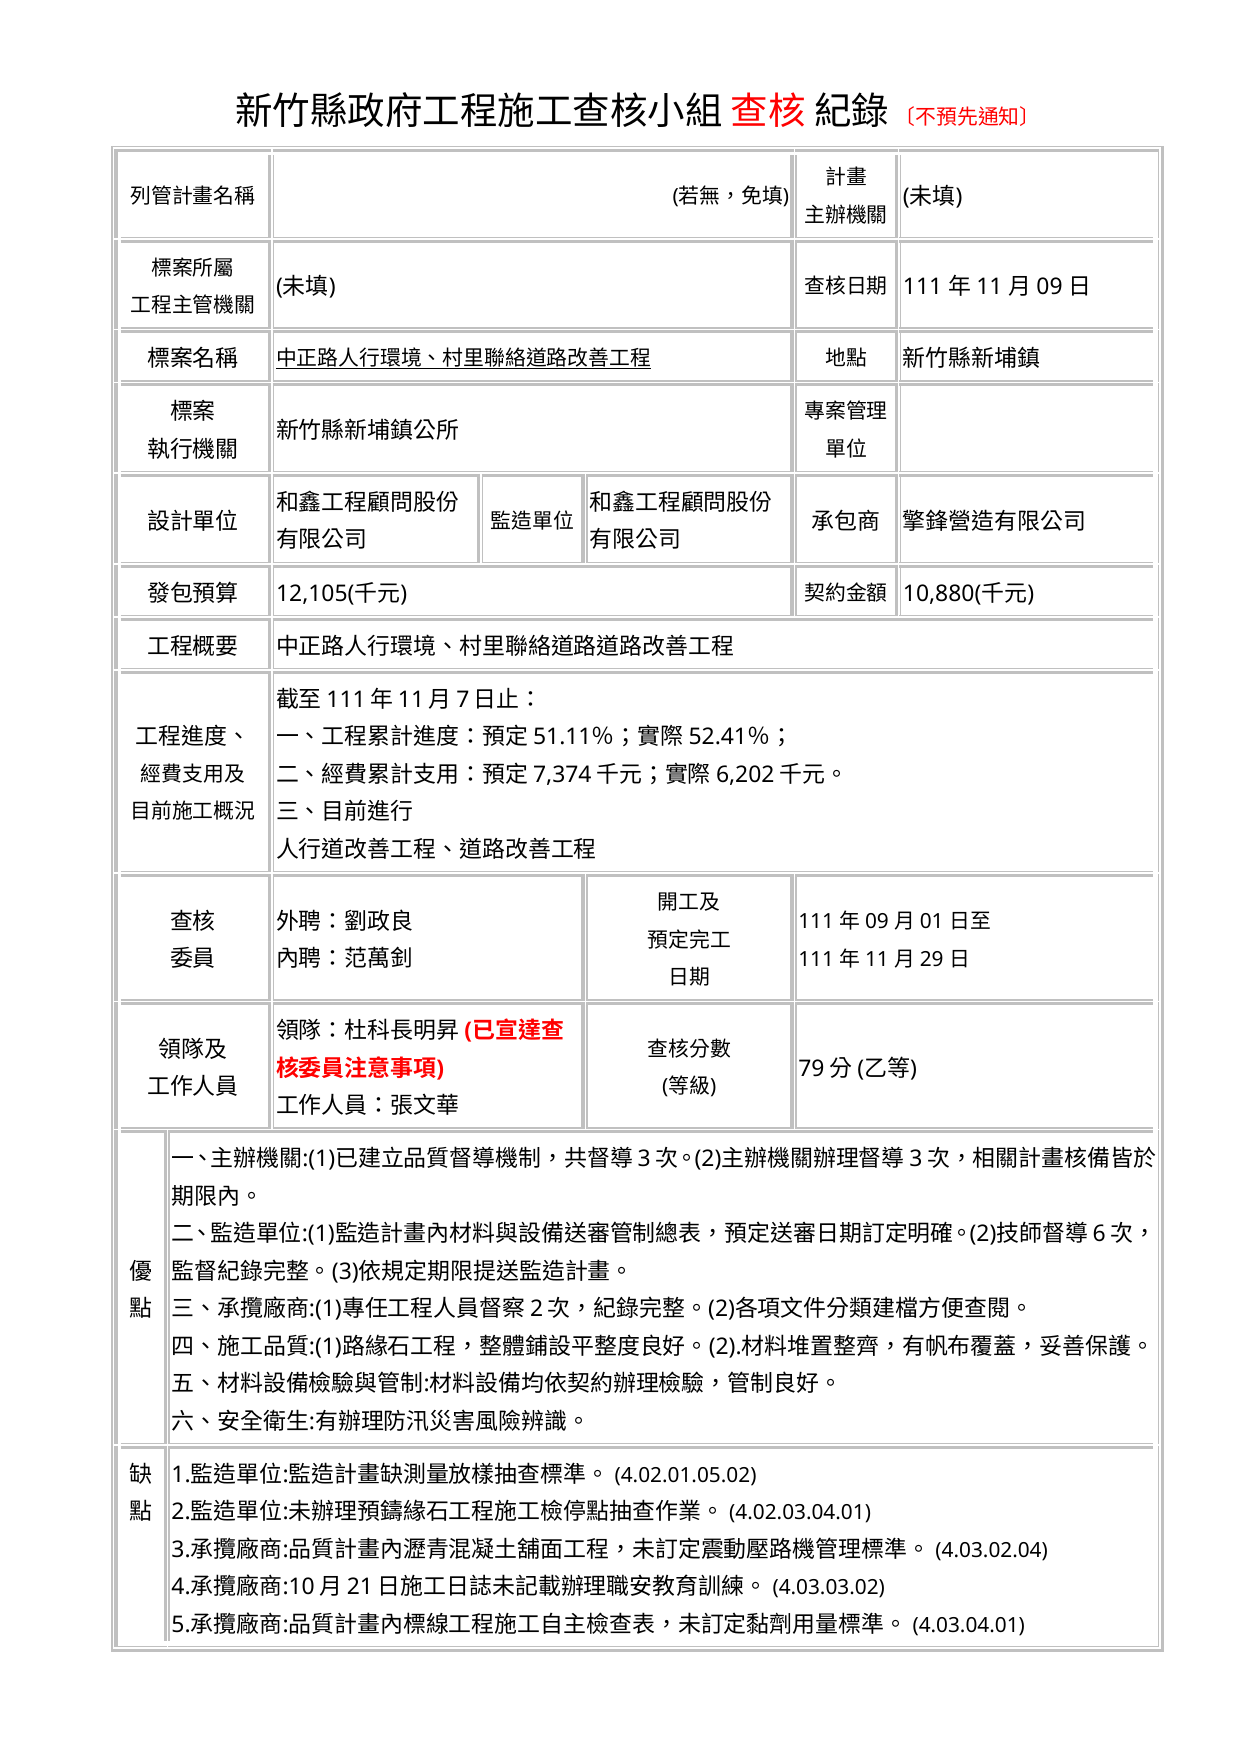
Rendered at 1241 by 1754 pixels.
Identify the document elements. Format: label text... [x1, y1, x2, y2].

table_cell 標案 執行機關 [114, 380, 271, 471]
table_cell 優 點 [114, 1127, 167, 1443]
table_cell 領隊及 工作人員 [114, 999, 271, 1127]
table_cell 111 年 11 月 09 日 [898, 236, 1161, 327]
table_cell 和鑫工程顧問股份有限公司 [588, 477, 790, 561]
text 新竹縣政府工程施工查核小組 查核 紀錄 〔不預先通知〕 [94, 71, 1181, 146]
table_cell 新竹縣新埔鎮公所 [274, 386, 790, 471]
table_cell 一、主辦機關:(1)已建立品質督導機制，共督導3次。(2)主辦機關辦理督導3次，相關計畫核備皆於期限內。 二、監造單位:(1)監造計畫內材料與設備送審管制總表，預定送審日期訂定明確。(2)技師督導6次，監督紀錄完整。(3)依規定期限提送監造計畫。 三、承攬廠商:(1)專任工程人員督察2次，紀錄完整。(2)各項文件分類建檔方便查閱。 四、施工品質:(1)路緣石工程，整體鋪設平整度良好。(2).材料堆置整齊，有帆布覆蓋，妥善保護。 五、材料設備檢驗與管制:材料設備均依契約辦理檢驗，管制良好。 六、安全衛生:有辦理防汛災害風險辨識。 [167, 1127, 1161, 1443]
table_cell 12,105(千元) [274, 568, 790, 614]
table_cell 查核日期 [797, 243, 895, 327]
table_cell 10,880(千元) [898, 561, 1161, 614]
table_cell 發包預算 [114, 561, 271, 614]
table_cell 標案所屬 工程主管機關 [114, 236, 271, 327]
table_cell 標案名稱 [114, 327, 271, 380]
table_cell 開工及 預定完工 日期 [588, 877, 790, 999]
table_cell 地點 [797, 333, 895, 380]
table_cell 新竹縣新埔鎮 [898, 327, 1161, 380]
table_cell 契約金額 [797, 568, 895, 614]
table_cell 中正路人行環境、村里聯絡道路道路改善工程 [271, 615, 1161, 668]
table_cell 外聘：劉政良 內聘：范萬釗 [274, 877, 581, 999]
table_cell 查核分數 (等級) [588, 1005, 790, 1127]
table_cell 專案管理 單位 [797, 386, 895, 471]
table_cell 1.監造單位:監造計畫缺測量放樣抽查標準。 (4.02.01.05.02) 2.監造單位:未辦理預鑄緣石工程施工檢停點抽查作業。 (4.02.03.04.01) 3.承攬廠商:品質計畫內瀝青混凝土舖面工程，未訂定震動壓路機管理標準。 (4.03.02.04) 4.承攬廠商:10月21日施工日誌未記載辦理職安教育訓練。 (4.03.03.02) 5.承攬廠商:品質計畫內標線工程施工自主檢查表，未訂定黏劑用量標準。 (4.03.04.01) [167, 1443, 1161, 1646]
table_cell 工程概要 [114, 615, 271, 668]
table_cell 截至111年11月7日止： 一、工程累計進度：預定 51.11％；實際 52.41％； 二、經費累計支用：預定 7,374千元；實際 6,202千元。 三、目前進行 人行道改善工程、道路改善工程 [271, 668, 1161, 871]
table_cell 79分 (乙等) [794, 999, 1161, 1127]
table_cell 工程進度、 經費支用及 目前施工概況 [114, 668, 271, 871]
table_cell 監造單位 [483, 477, 581, 561]
table_cell 承包商 [797, 477, 895, 561]
table_cell 111 年 09 月 01 日至 111 年 11 月 29 日 [794, 871, 1161, 999]
table_cell 領隊：杜科長明昇 (已宣達查核委員注意事項) 工作人員：張文華 [274, 1005, 581, 1127]
table_cell 和鑫工程顧問股份有限公司 [274, 477, 477, 561]
table_cell 查核 委員 [114, 871, 271, 999]
table_header (未填) [898, 147, 1161, 236]
table_header 計畫 主辦機關 [794, 147, 898, 236]
table_cell (未填) [274, 243, 790, 327]
table_cell 擎鋒營造有限公司 [898, 471, 1161, 561]
table_cell 中正路人行環境、村里聯絡道路改善工程 [274, 333, 790, 380]
table_header (若無，免填) [271, 147, 793, 236]
table_cell 缺 點 [114, 1443, 167, 1646]
table_header 列管計畫名稱 [118, 152, 271, 236]
table_cell [898, 380, 1161, 471]
table_cell 設計單位 [114, 471, 271, 561]
